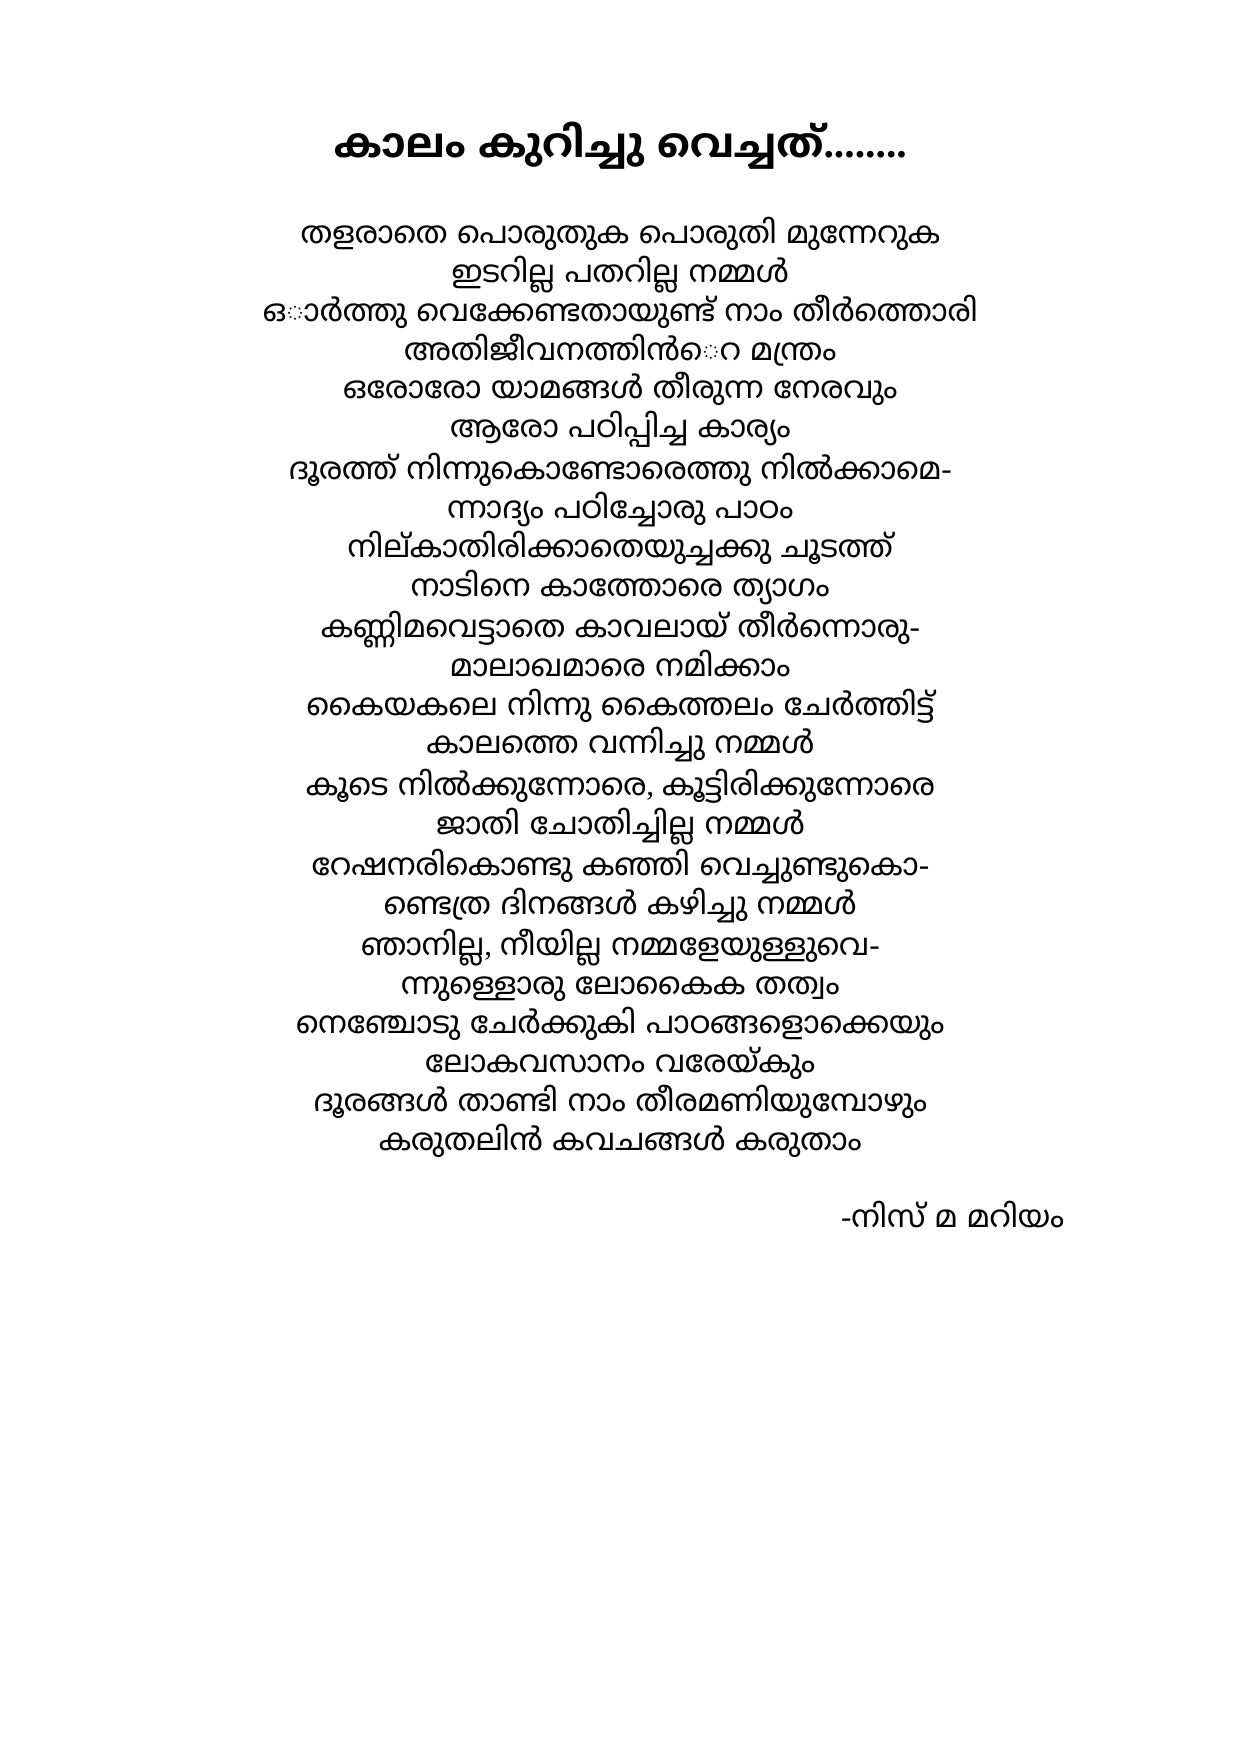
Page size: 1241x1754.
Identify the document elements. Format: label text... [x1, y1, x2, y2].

text കരുതലിന്‍ കവചങ്ങള്‍ കരുതാം [118, 1123, 1122, 1162]
text കൈയകലെ നിന്നു കൈത്തലം ചേര്‍ത്തിട്ട് [118, 688, 1122, 727]
text നില്കാതിരിക്കാതെയുച്ചക്കു ചൂടത്ത് [118, 530, 1122, 569]
text ഒരോരോ യാമങ്ങള്‍ തീരുന്ന നേരവും [118, 372, 1122, 411]
text ലോകവസാനം വരേയ്കും [118, 1045, 1122, 1084]
text അതിജീവനത്തിന്‍െറ മന്ത്രം [118, 333, 1122, 372]
text നെഞ്ചോടു ചേര്‍ക്കുകി പാഠങ്ങളൊക്കെയും [118, 1006, 1122, 1045]
text മാലാഖമാരെ നമിക്കാം [118, 649, 1122, 688]
text ഒാര്‍ത്തു വെക്കേണ്ടതായുണ്ട് നാം തീര്‍ത്തൊരി [118, 294, 1122, 333]
text ന്നുള്ളൊരു ലോകൈക തത്വം [118, 967, 1122, 1006]
text ജാതി ചോതിച്ചില്ല നമ്മള്‍ [118, 807, 1122, 846]
text കാലം കുറിച്ചു വെച്ചത്........ [118, 118, 1122, 173]
text നാടിനെ കാത്തോരെ ത്യാഗം [118, 569, 1122, 608]
text കണ്ണിമവെട്ടാതെ കാവലായ് തീര്‍ന്നൊരു- [118, 608, 1122, 649]
text കൂടെ നില്‍ക്കുന്നോരെ, കൂട്ടിരിക്കുന്നോരെ [118, 766, 1122, 807]
text ആരോ പഠിപ്പിച്ച കാര്യം [118, 411, 1122, 450]
text ഞാനില്ല, നീയില്ല നമ്മളേയുള്ളുവെ- [118, 926, 1122, 967]
text -നിസ് മ മറിയം [118, 1198, 1122, 1239]
text തളരാതെ പൊരുതുക പൊരുതി മുന്നേറുക [118, 216, 1122, 255]
text കാലത്തെ വന്നിച്ചു നമ്മള്‍ [118, 727, 1122, 766]
text റേഷനരികൊണ്ടു ക‍ഞ്ഞി വെച്ചുണ്ടുകൊ- [118, 846, 1122, 887]
text ദൂരത്ത് നിന്നുകൊണ്ടോരെത്തു നില്‍ക്കാമെ- [118, 450, 1122, 491]
text ദൂരങ്ങള്‍ താണ്ടി നാം തീരമണിയുമ്പോഴും [118, 1084, 1122, 1123]
text ന്നാദ്യം പഠിച്ചോരു പാഠം [118, 491, 1122, 530]
text ണ്ടെത്ര ദിനങ്ങള്‍ കഴിച്ചു നമ്മള്‍ [118, 887, 1122, 926]
text ഇടറില്ല പതറില്ല നമ്മള്‍ [118, 255, 1122, 294]
